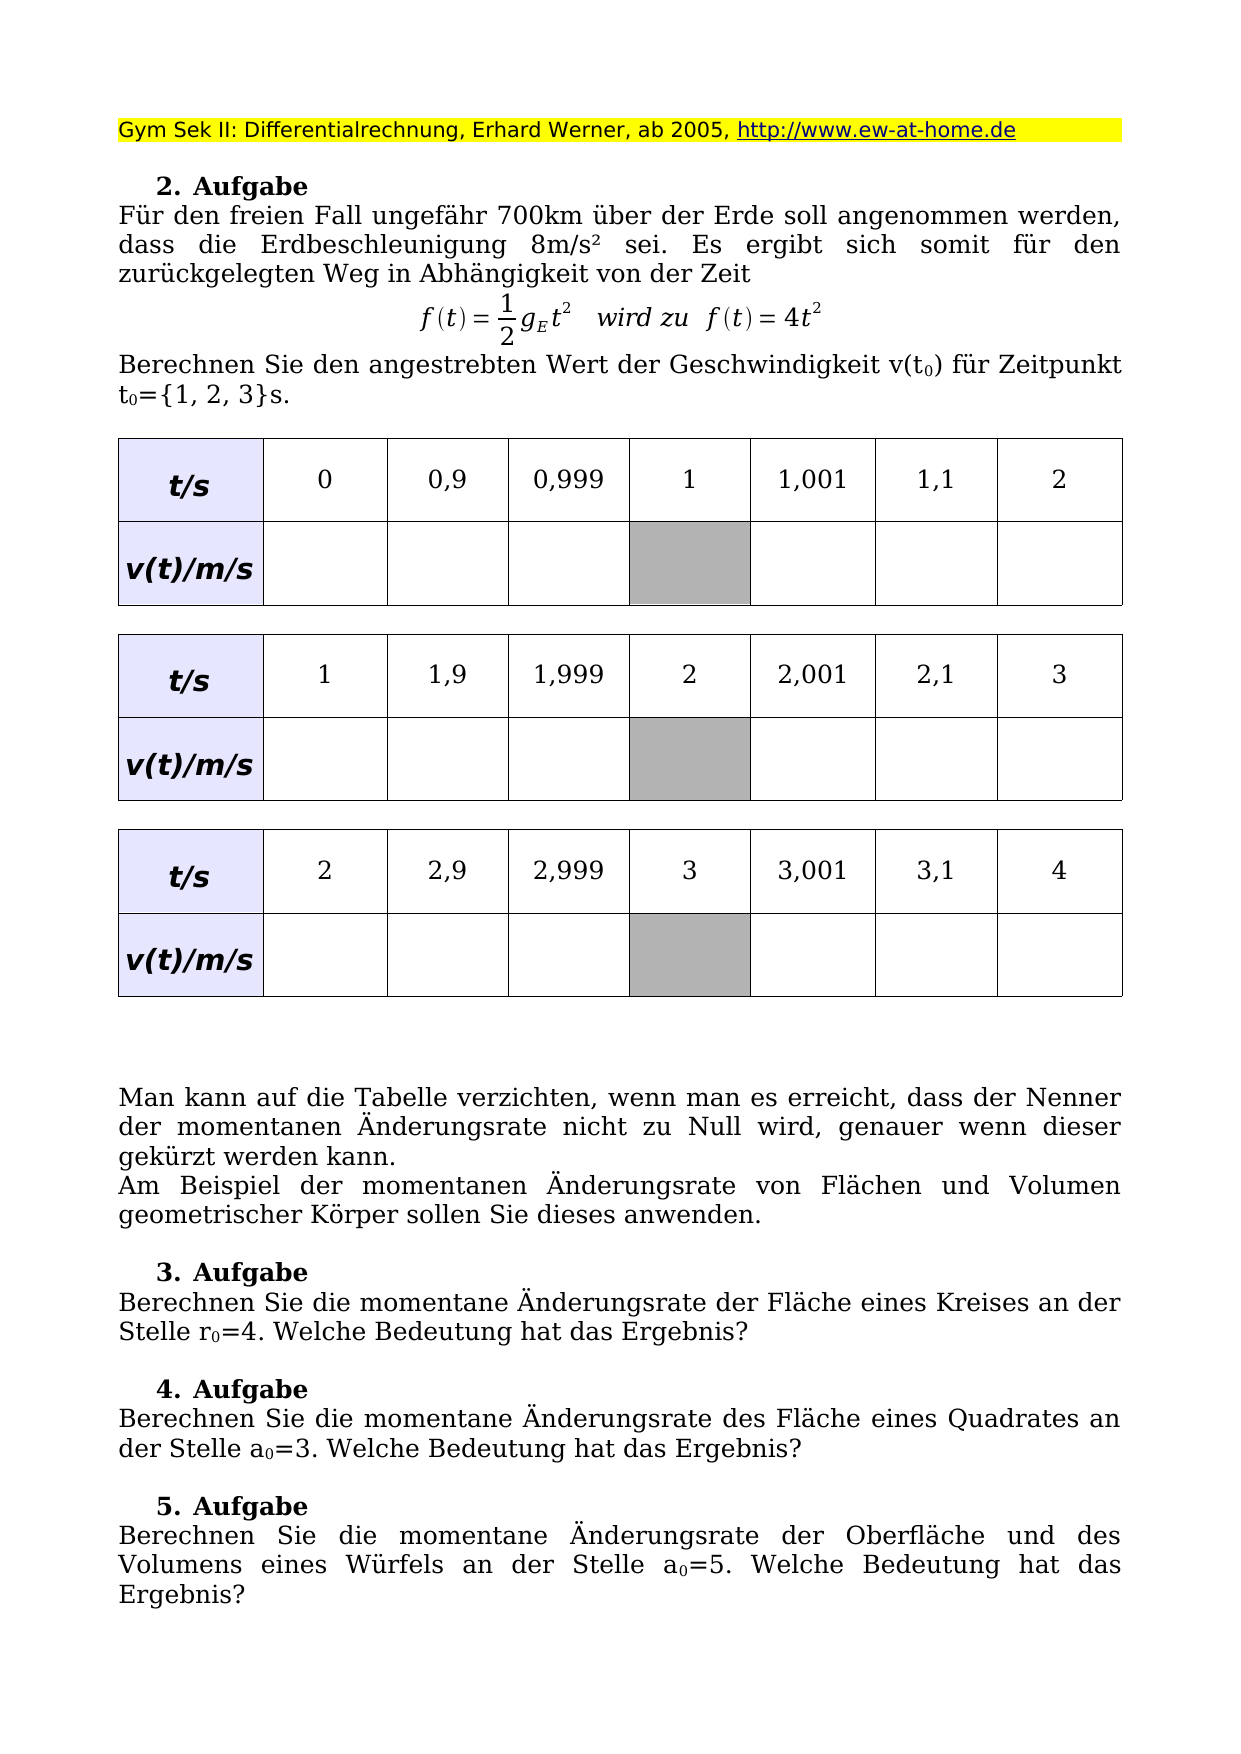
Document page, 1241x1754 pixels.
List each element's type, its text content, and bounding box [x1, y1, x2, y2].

table_header 3 [630, 830, 750, 912]
table_header 4 [998, 830, 1122, 912]
table_cell [630, 718, 750, 800]
text Für den freien Fall ungefähr 700km über der Erde soll angenommen werden, dass die Erdbeschleunigung 8m/s² sei. Es ergibt sich somit für den zurückgelegten Weg in Abhängigkeit von der Zeit [118, 201, 1122, 289]
table_cell [751, 914, 875, 996]
table_cell [998, 718, 1122, 800]
table_header 1,001 [751, 439, 875, 521]
table_cell [388, 522, 508, 604]
table_cell [876, 718, 997, 800]
table_header 2,001 [751, 635, 875, 717]
text Berechnen Sie die momentane Änderungsrate des Fläche eines Quadrates an der Stelle a0=3. Welche Bedeutung hat das Ergebnis? [118, 1404, 1122, 1463]
table_header 1 [264, 635, 387, 717]
list Aufgabe [156, 172, 1122, 201]
list Aufgabe [156, 1492, 1122, 1521]
table_cell [751, 718, 875, 800]
table_header 1 [630, 439, 750, 521]
table_cell v(t)/m∕s [119, 522, 263, 604]
table_cell [509, 718, 629, 800]
table_cell [876, 522, 997, 604]
table_cell [388, 914, 508, 996]
table_header 3,001 [751, 830, 875, 912]
table_cell [264, 914, 387, 996]
table_header t/s [119, 439, 263, 521]
list Aufgabe [156, 1258, 1122, 1288]
table_header 2,1 [876, 635, 997, 717]
text Berechnen Sie die momentane Änderungsrate der Fläche eines Kreises an der Stelle r0=4. Welche Bedeutung hat das Ergebnis? [118, 1288, 1122, 1346]
table_header 1,9 [388, 635, 508, 717]
table_header 0,9 [388, 439, 508, 521]
table_header t/s [119, 830, 263, 912]
table_cell [998, 522, 1122, 604]
table_header 1,999 [509, 635, 629, 717]
table_header 3,1 [876, 830, 997, 912]
table_cell v(t)/m∕s [119, 914, 263, 996]
table_header 0 [264, 439, 387, 521]
table_header 2 [630, 635, 750, 717]
table_cell [751, 522, 875, 604]
table_cell [509, 522, 629, 604]
table_cell [630, 914, 750, 996]
text Berechnen Sie den angestrebten Wert der Geschwindigkeit v(t0) für Zeitpunkt t0={1, 2, 3}s. [118, 351, 1122, 409]
table_cell v(t)/m∕s [119, 718, 263, 800]
text Am Beispiel der momentanen Änderungsrate von Flächen und Volumen geometrischer Körper sollen Sie dieses anwenden. [118, 1171, 1122, 1229]
table_header t/s [119, 635, 263, 717]
text Berechnen Sie die momentane Änderungsrate der Oberfläche und des Volumens eines Würfels an der Stelle a0=5. Welche Bedeutung hat das Ergebnis? [118, 1521, 1122, 1609]
table_header 2 [998, 439, 1122, 521]
list Aufgabe [156, 1375, 1122, 1404]
table_header 0,999 [509, 439, 629, 521]
table_cell [388, 718, 508, 800]
table_cell [630, 522, 750, 604]
table_header 2,9 [388, 830, 508, 912]
table_header 2 [264, 830, 387, 912]
table_header 3 [998, 635, 1122, 717]
table_cell [509, 914, 629, 996]
table_cell [876, 914, 997, 996]
table_header 1,1 [876, 439, 997, 521]
table_header 2,999 [509, 830, 629, 912]
text Man kann auf die Tabelle verzichten, wenn man es erreicht, dass der Nenner der momentanen Änderungsrate nicht zu Null wird, genauer wenn dieser gekürzt werden kann. [118, 1083, 1122, 1171]
table_cell [264, 718, 387, 800]
table_cell [998, 914, 1122, 996]
table_cell [264, 522, 387, 604]
